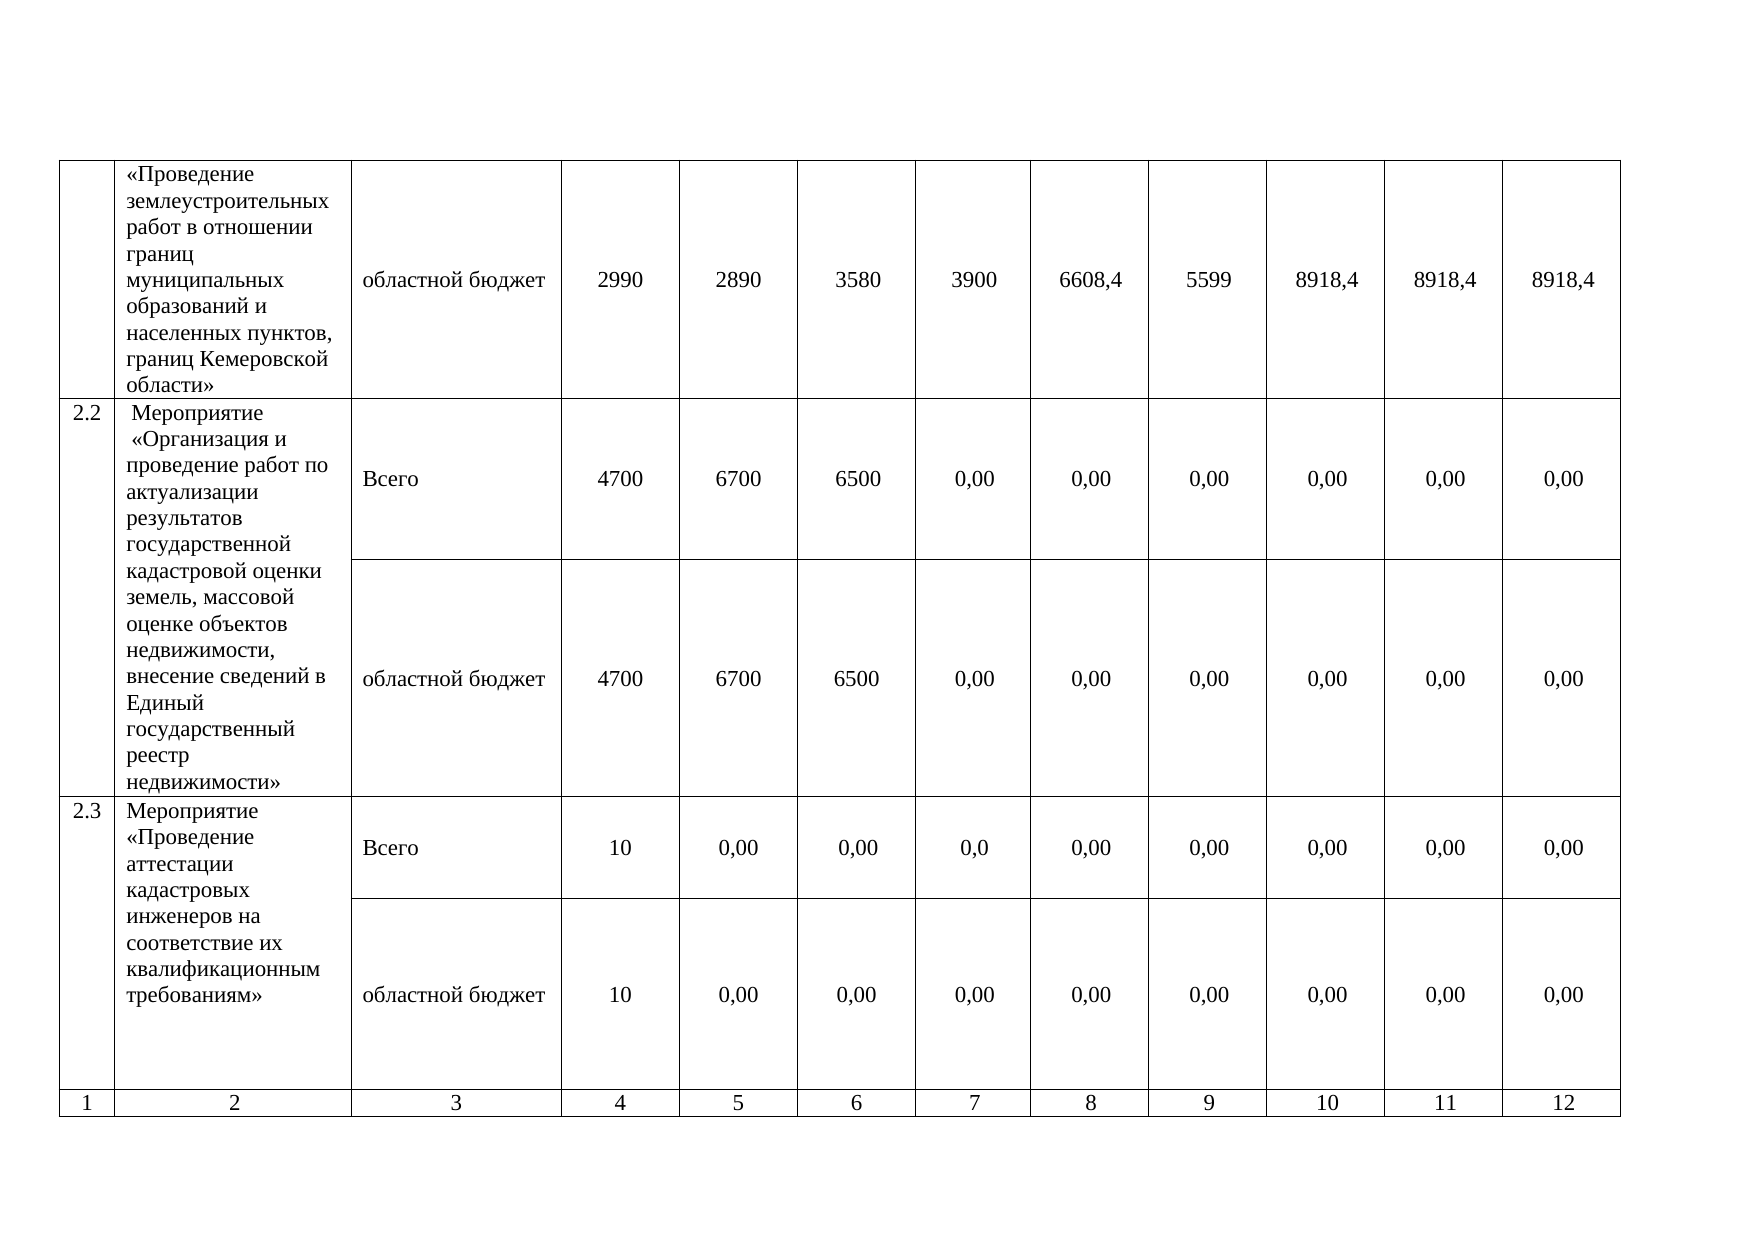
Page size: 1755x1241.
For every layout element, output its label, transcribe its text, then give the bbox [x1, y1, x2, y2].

table_cell 3900 [916, 161, 1030, 398]
table_cell Всего [352, 399, 561, 559]
table_cell 5 [680, 1090, 690, 1116]
table_cell 2.2 [60, 399, 114, 796]
table_cell 7 [1019, 1090, 1030, 1116]
table_cell 0,00 [1503, 797, 1620, 898]
table_cell 3 [550, 1090, 561, 1116]
table_cell 6 [798, 1090, 808, 1116]
table_cell 0,00 [1031, 899, 1148, 1088]
table_cell 0,00 [1385, 399, 1502, 559]
table_cell 0,00 [1385, 560, 1502, 796]
table_cell Мероприятие «Организация и проведение работ по актуализации результатов государственной кадастровой оценки земель, массовой оценке объектов недвижимости, внесение сведений в Единый государственный реестр недвижимости» [115, 399, 351, 796]
table_cell 10 [562, 797, 679, 898]
table_cell 11 [1385, 1090, 1396, 1116]
table_cell 0,00 [1503, 560, 1620, 796]
table_cell 0,00 [916, 560, 1030, 796]
table_cell 11 [1491, 1090, 1502, 1116]
table_cell 2 [340, 1090, 351, 1116]
table_cell 0,00 [1149, 899, 1266, 1088]
table_cell 0,00 [1267, 399, 1384, 559]
table_cell областной бюджет [352, 560, 561, 796]
table_cell 0,00 [1503, 399, 1620, 559]
table_cell 0,00 [916, 899, 1030, 1088]
table_cell областной бюджет [352, 899, 561, 1088]
table_cell 0,00 [680, 899, 797, 1088]
table_cell 9 [1255, 1090, 1266, 1116]
table_cell 0,00 [1267, 560, 1384, 796]
table_cell 4 [562, 1090, 572, 1116]
table_cell 4700 [562, 399, 679, 559]
table_cell 8 [1137, 1090, 1148, 1116]
table_cell 0,0 [916, 797, 1030, 898]
table_cell 6608,4 [1031, 161, 1148, 398]
table_cell 10 [562, 899, 679, 1088]
table_cell Мероприятие «Проведение аттестации кадастровых инженеров на соответствие их квалификационным требованиям» [115, 797, 351, 1088]
table_cell 3 [352, 1090, 362, 1116]
table_cell 0,00 [1031, 560, 1148, 796]
table_cell 2 [115, 1090, 126, 1116]
table_cell [60, 161, 114, 398]
table_cell 12 [1503, 1090, 1514, 1116]
table_cell 0,00 [1385, 797, 1502, 898]
table_cell 0,00 [1149, 560, 1266, 796]
table_cell 6500 [798, 560, 915, 796]
table_cell областной бюджет [352, 161, 561, 398]
table_cell 1 [60, 1090, 70, 1116]
table_cell 0,00 [1149, 399, 1266, 559]
table_cell 5599 [1149, 161, 1266, 398]
table_cell 0,00 [1385, 899, 1502, 1088]
table_cell 4700 [562, 560, 679, 796]
table_cell 10 [1373, 1090, 1384, 1116]
table_cell 2990 [562, 161, 679, 398]
table_cell 10 [1267, 1090, 1278, 1116]
table_cell 9 [1149, 1090, 1159, 1116]
table_cell 0,00 [798, 899, 915, 1088]
table_cell 6500 [798, 399, 915, 559]
table_cell 8918,4 [1503, 161, 1620, 398]
table_cell 4 [668, 1090, 679, 1116]
table_cell 12 [1609, 1090, 1620, 1116]
table_cell 6700 [680, 560, 797, 796]
table_cell 3580 [798, 161, 915, 398]
table_cell 8918,4 [1267, 161, 1384, 398]
table_cell 6 [904, 1090, 915, 1116]
table_cell 6700 [680, 399, 797, 559]
table_cell 0,00 [916, 399, 1030, 559]
table_cell 0,00 [1503, 899, 1620, 1088]
table_cell Всего [352, 797, 561, 898]
table_cell 0,00 [1031, 797, 1148, 898]
table_cell 1 [103, 1090, 114, 1116]
table_cell 7 [916, 1090, 927, 1116]
table_cell 0,00 [1031, 399, 1148, 559]
table_cell 8 [1031, 1090, 1041, 1116]
table_cell 8918,4 [1385, 161, 1502, 398]
table_cell 5 [786, 1090, 797, 1116]
table_cell 0,00 [1149, 797, 1266, 898]
table_cell 2.3 [60, 797, 114, 1088]
table_cell 0,00 [680, 797, 797, 898]
table_cell 0,00 [798, 797, 915, 898]
table_cell 0,00 [1267, 797, 1384, 898]
table_cell 2890 [680, 161, 797, 398]
table_cell 0,00 [1267, 899, 1384, 1088]
